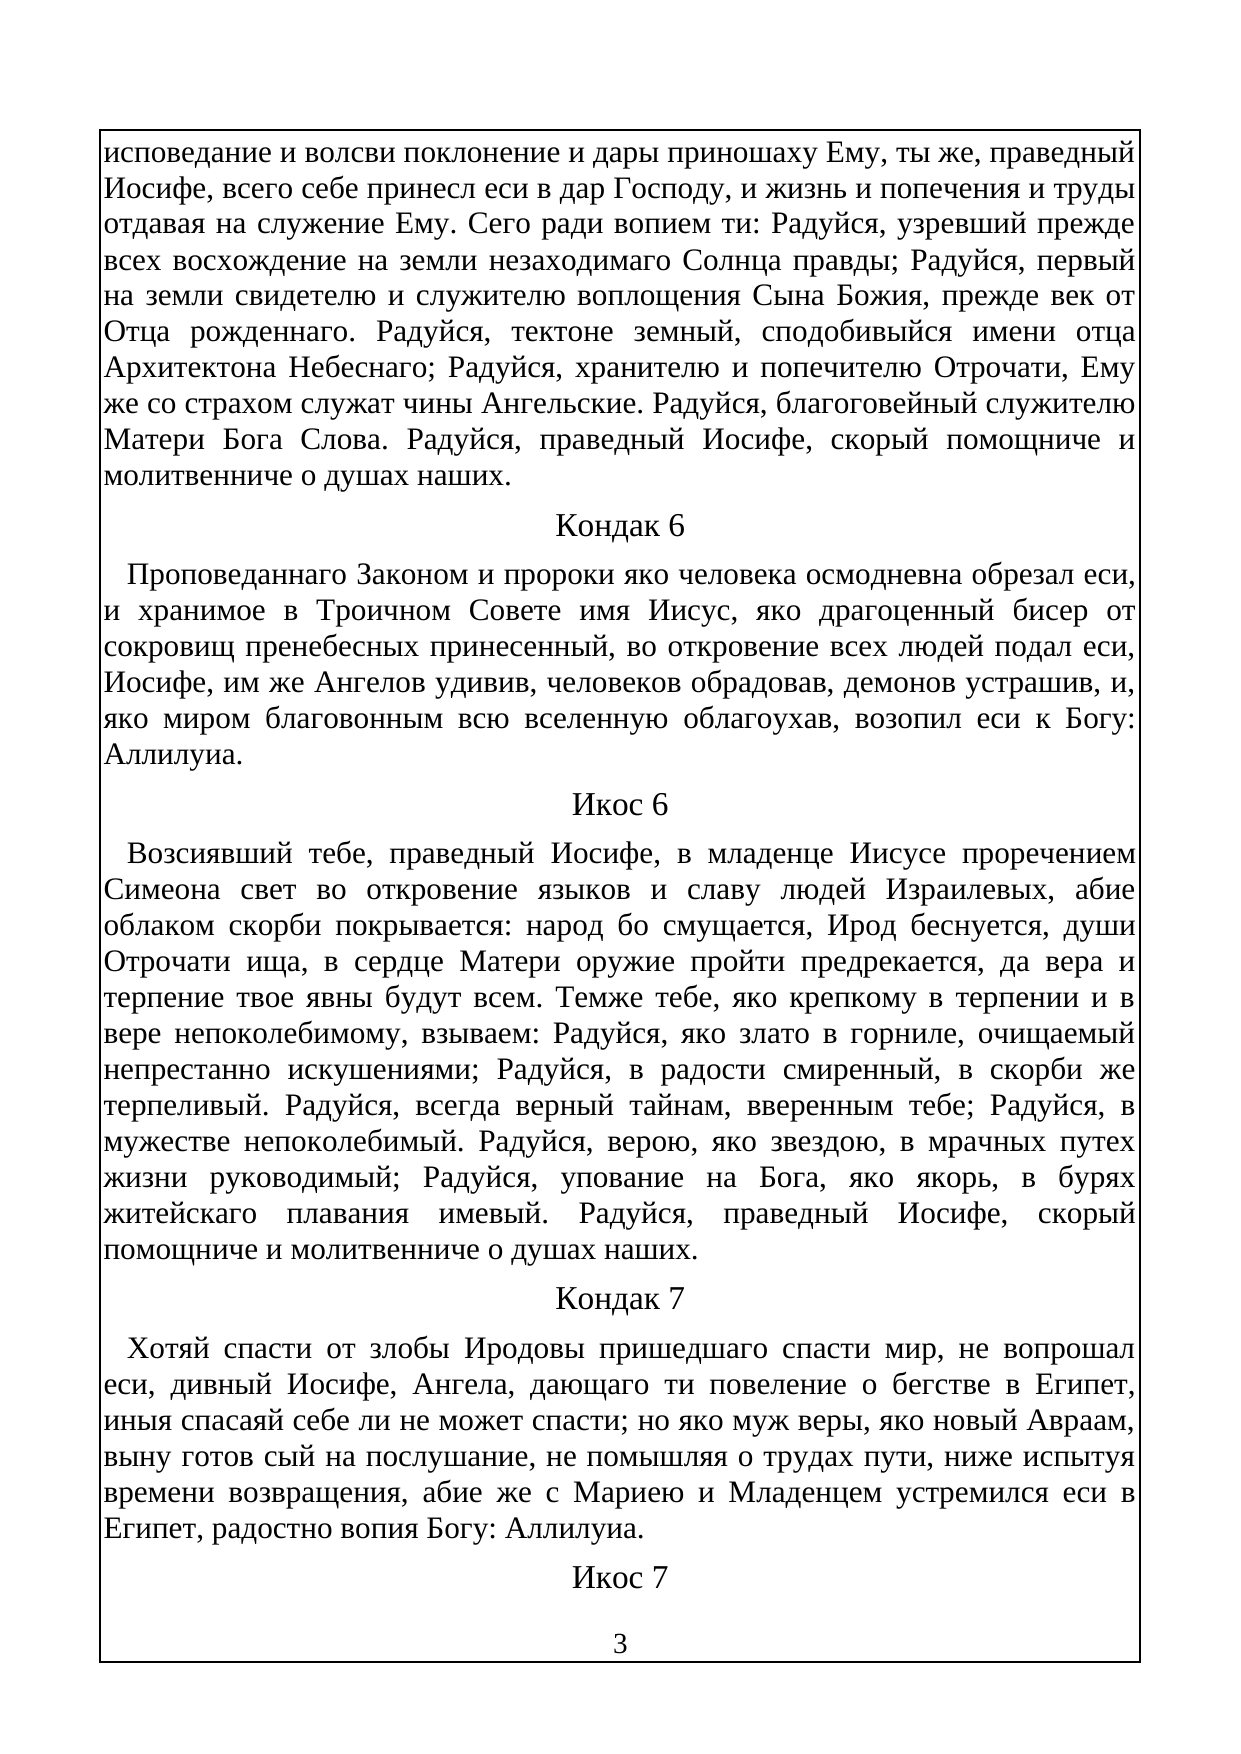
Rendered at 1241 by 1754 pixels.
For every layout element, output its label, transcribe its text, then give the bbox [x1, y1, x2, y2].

text Кондак 7 [103, 1278, 1137, 1317]
text Проповеданнаго Законом и пророки яко человека осмодневна обрезал еси, и хранимое в Троичном Совете имя Иисус, яко драгоценный бисер от сокровищ пренебесных принесенный, во откровение всех людей подал еси, Иосифе, им же Ангелов удивив, человеков обрадовав, демонов устрашив, и, яко миром благовонным всю вселенную облагоухав, возопил еси к Богу: Аллилуиа. [103, 556, 1137, 771]
text исповедание и волсви поклонение и дары приношаху Ему, ты же, праведный Иосифе, всего себе принесл еси в дар Господу, и жизнь и попечения и труды отдавая на служение Ему. Сего ради вопием ти: Радуйся, узревший прежде всех восхождение на земли незаходимаго Солнца правды; Радуйся, первый на земли свидетелю и служителю воплощения Сына Божия, прежде век от Отца рожденнаго. Радуйся, тектоне земный, сподобивыйся имени отца Архитектона Небеснаго; Радуйся, хранителю и попечителю Отрочати, Ему же со страхом служат чины Ангельские. Радуйся, благоговейный служителю Матери Бога Слова. Радуйся, праведный Иосифе, скорый помощниче и молитвенниче о душах наших. [103, 133, 1137, 492]
text Икос 6 [103, 784, 1137, 822]
text Икос 7 [103, 1557, 1137, 1596]
text Возсиявший тебе, праведный Иосифе, в младенце Иисусе проречением Симеона свет во откровение языков и славу людей Израилевых, абие облаком скорби покрывается: народ бо смущается, Ирод беснуется, души Отрочати ища, в сердце Матери оружие пройти предрекается, да вера и терпение твое явны будут всем. Темже тебе, яко крепкому в терпении и в вере непоколебимому, взываем: Радуйся, яко злато в горниле, очищаемый непрестанно искушениями; Радуйся, в радости смиренный, в скорби же терпеливый. Радуйся, всегда верный тайнам, вверенным тебе; Радуйся, в мужестве непоколебимый. Радуйся, верою, яко звездою, в мрачных путех жизни руководимый; Радуйся, упование на Бога, яко якорь, в бурях житейскаго плавания имевый. Радуйся, праведный Иосифе, скорый помощниче и молитвенниче о душах наших. [103, 834, 1137, 1266]
text Хотяй спасти от злобы Иродовы пришедшаго спасти мир, не вопрошал еси, дивный Иосифе, Ангела, дающаго ти повеление о бегстве в Египет, иныя спасаяй себе ли не может спасти; но яко муж веры, яко новый Авраам, выну готов сый на послушание, не помышляя о трудах пути, ниже испытуя времени возвращения, абие же с Мариею и Младенцем устремился еси в Египет, радостно вопия Богу: Аллилуиа. [103, 1329, 1137, 1545]
text Кондак 6 [103, 505, 1137, 543]
